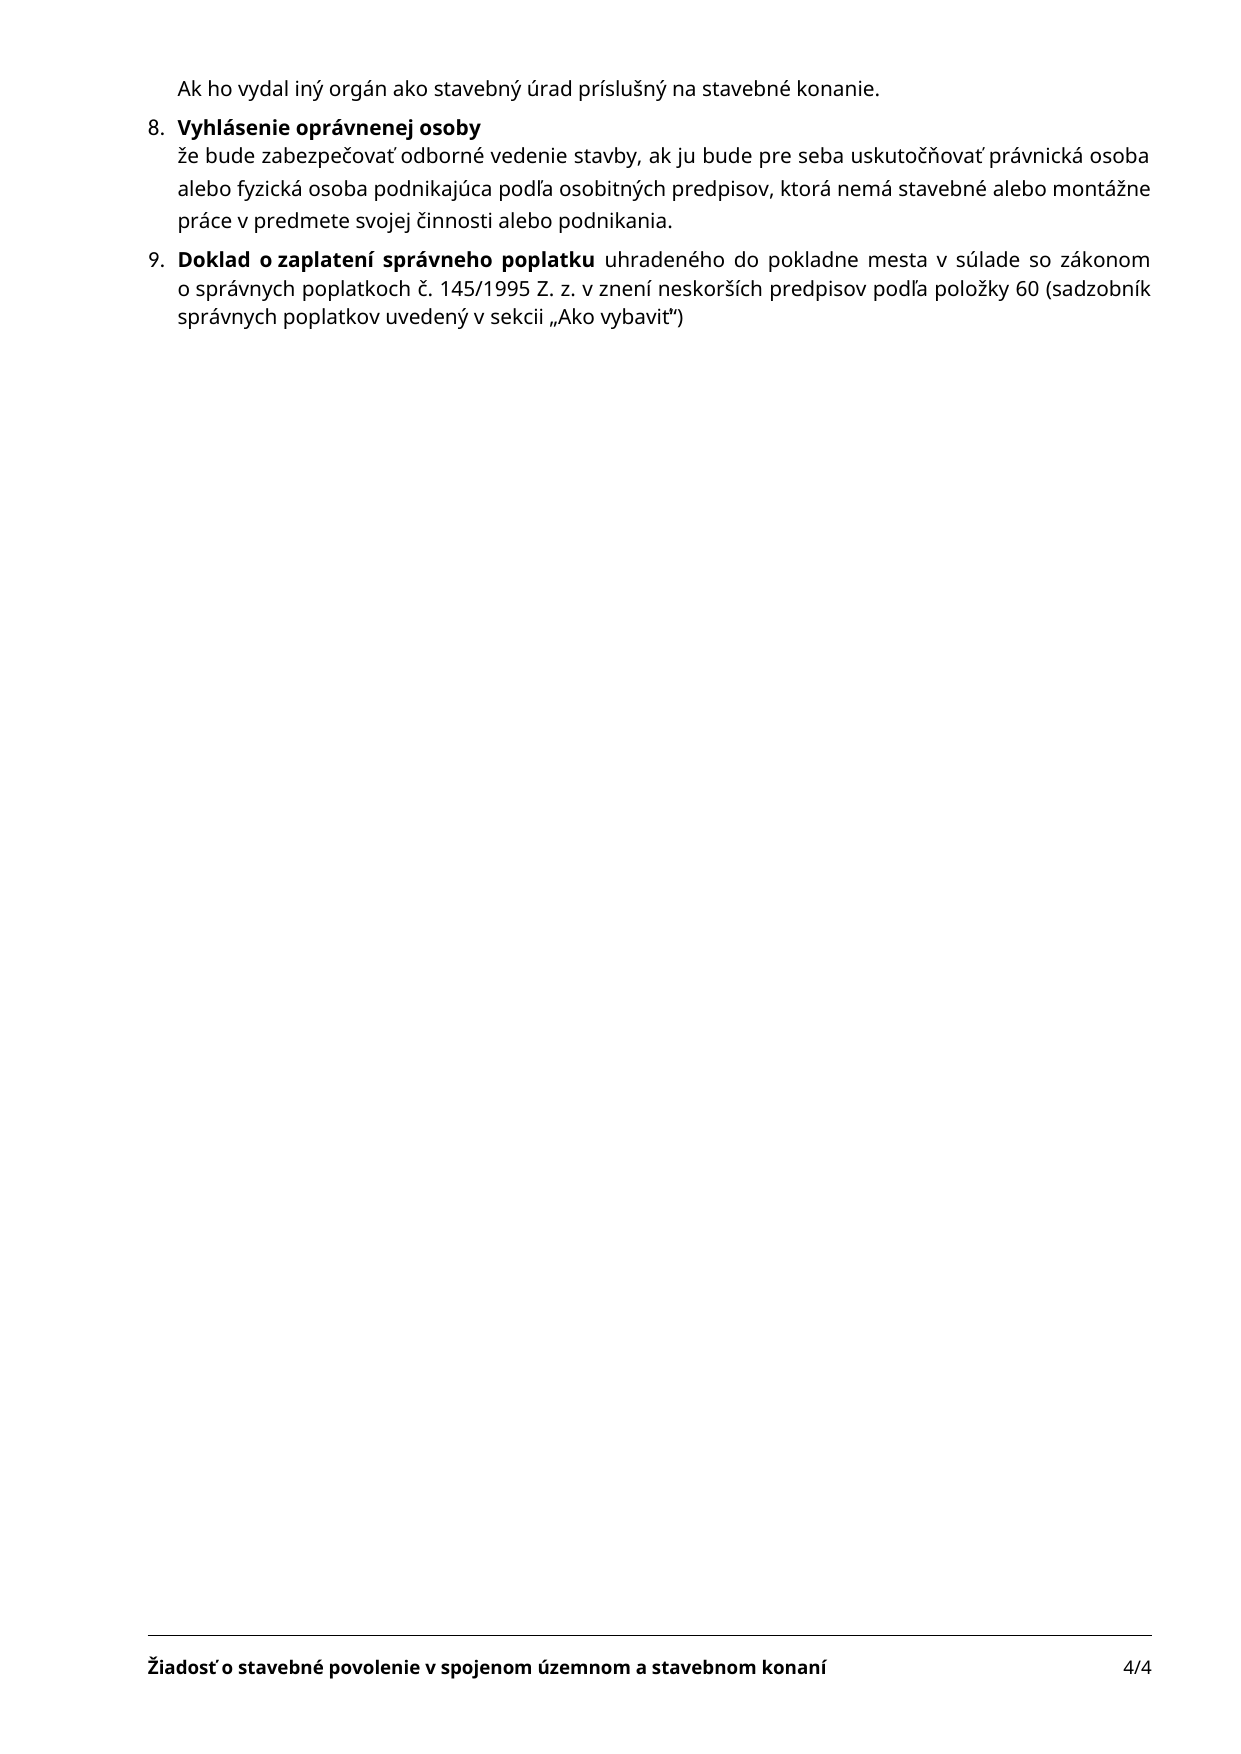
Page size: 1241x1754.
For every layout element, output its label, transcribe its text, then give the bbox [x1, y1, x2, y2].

list Vyhlásenie oprávnenej osoby [148, 113, 1152, 141]
text že bude zabezpečovať odborné vedenie stavby, ak ju bude pre seba uskutočňovať právnická osoba alebo fyzická osoba podnikajúca podľa osobitných predpisov, ktorá nemá stavebné alebo montážne práce v predmete svojej činnosti alebo podnikania. [177, 141, 1152, 235]
text Ak ho vydal iný orgán ako stavebný úrad príslušný na stavebné konanie. [148, 74, 1152, 102]
list Doklad o zaplatení správneho poplatku uhradeného do pokladne mesta v súlade so zákonom o správnych poplatkoch č. 145/1995 Z. z. v znení neskorších predpisov podľa položky 60 (sadzobník správnych poplatkov uvedený v sekcii „Ako vybaviť“) [148, 245, 1152, 331]
